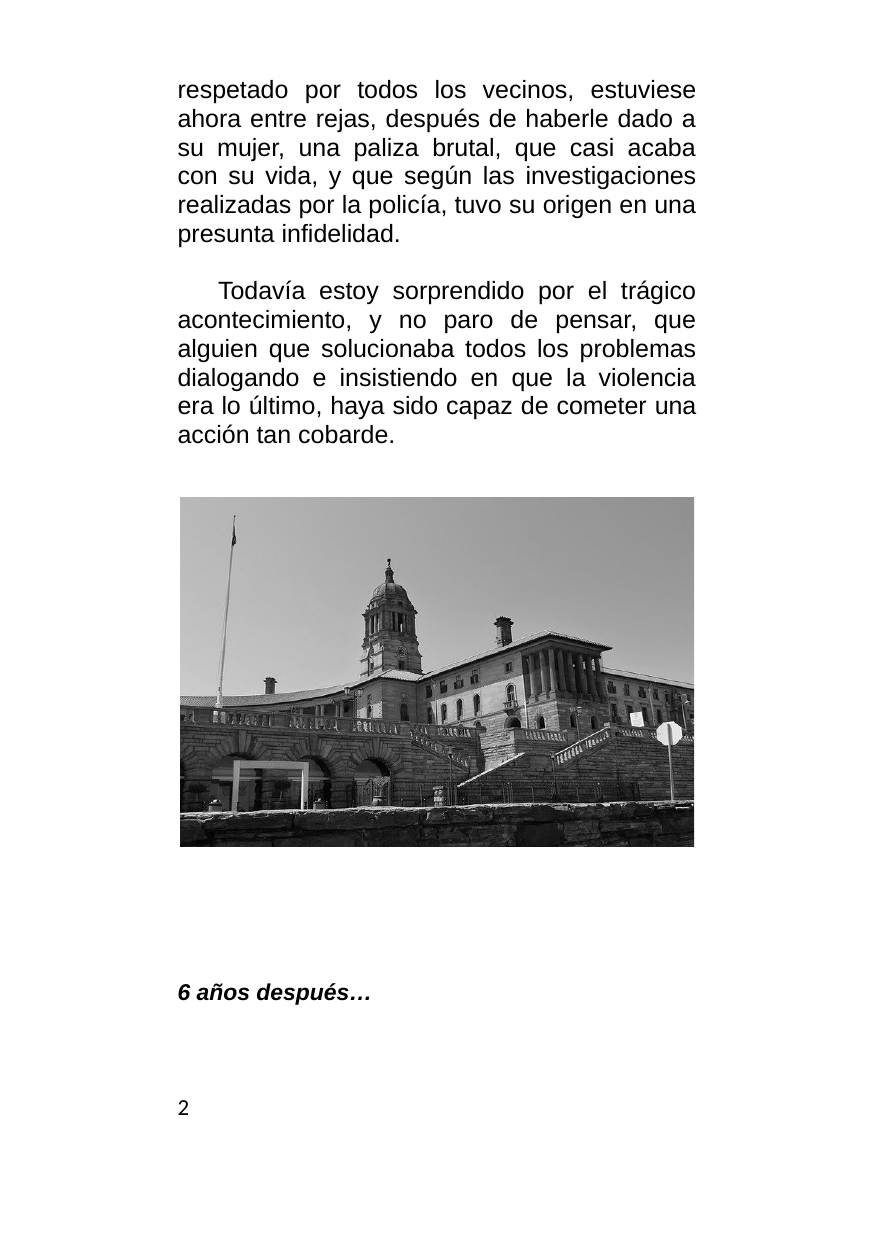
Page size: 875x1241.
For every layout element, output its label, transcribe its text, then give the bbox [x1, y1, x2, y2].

text respetado por todos los vecinos, estuviese ahora entre rejas, después de haberle dado a su mujer, una paliza brutal, que casi acaba con su vida, y que según las investigaciones realizadas por la policía, tuvo su origen en una presunta infidelidad. [177, 75, 697, 247]
text Todavía estoy sorprendido por el trágico acontecimiento, y no paro de pensar, que alguien que solucionaba todos los problemas dialogando e insistiendo en que la violencia era lo último, haya sido capaz de cometer una acción tan cobarde. [177, 247, 697, 449]
text 6 años después… [177, 979, 697, 1005]
